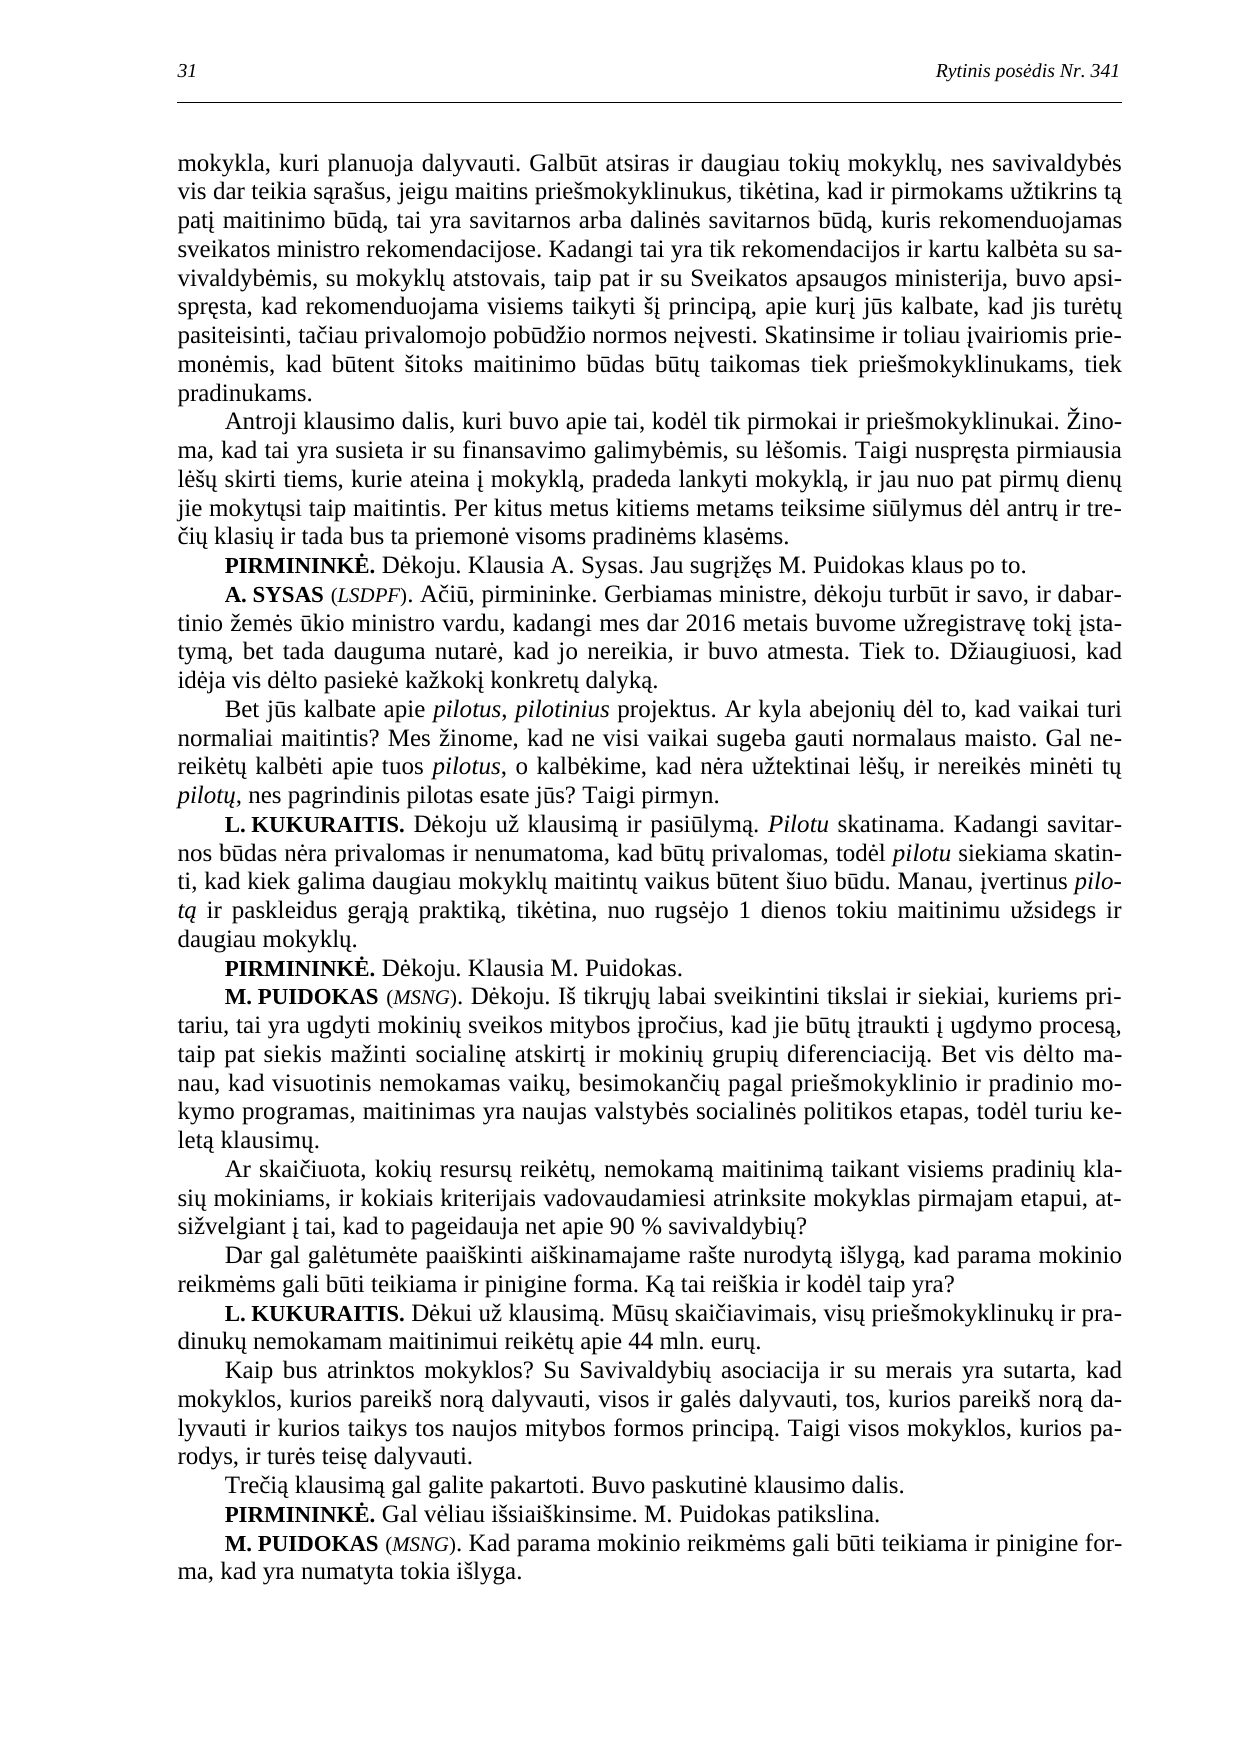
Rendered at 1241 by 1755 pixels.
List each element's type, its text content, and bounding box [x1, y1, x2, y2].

text mo­kyk­la, ku­ri pla­nuo­ja da­ly­vau­ti. Gal­būt at­si­ras ir dau­giau to­kių mo­kyk­lų, nes sa­vi­val­dy­bės vis dar tei­kia są­ra­šus, jei­gu mai­tins prieš­mo­kyk­li­nu­kus, ti­kė­ti­na, kad ir pir­mo­kams už­tik­rins tą pa­tį mai­ti­ni­mo bū­dą, tai yra sa­vi­tar­nos ar­ba da­li­nės sa­vi­tar­nos bū­dą, ku­ris re­ko­men­duo­ja­mas svei­ka­tos mi­nist­ro re­ko­men­da­ci­jo­se. Ka­dan­gi tai yra tik re­ko­men­da­ci­jos ir kar­tu kal­bė­ta su sa­vi­val­dy­bė­mis, su mo­kyk­lų at­sto­vais, taip pat ir su Svei­ka­tos ap­sau­gos mi­nis­te­ri­ja, bu­vo ap­si­spręs­ta, kad re­ko­men­duo­ja­ma vi­siems tai­ky­ti šį prin­ci­pą, apie ku­rį jūs kal­ba­te, kad jis tu­rė­tų pa­si­tei­sin­ti, ta­čiau pri­va­lo­mo­jo po­bū­džio nor­mos ne­įves­ti. Ska­tin­si­me ir to­liau įvai­rio­mis prie­mo­nė­mis, kad bū­tent ši­toks mai­ti­ni­mo bū­das bū­tų tai­ko­mas tiek prieš­mo­kyk­li­nu­kams, tiek pra­di­nu­kams. [177, 148, 1122, 406]
text Ant­ro­ji klau­si­mo da­lis, ku­ri bu­vo apie tai, ko­dėl tik pir­mo­kai ir prieš­mo­kyk­li­nu­kai. Ži­no­ma, kad tai yra su­sie­ta ir su fi­nan­sa­vi­mo ga­li­my­bė­mis, su lė­šo­mis. Tai­gi nu­spręs­ta pir­miau­sia lė­šų skir­ti tiems, ku­rie at­ei­na į mo­kyk­lą, pra­de­da lan­ky­ti mo­kyk­lą, ir jau nuo pat pir­mų die­nų jie mo­ky­tų­si taip mai­tin­tis. Per ki­tus me­tus ki­tiems me­tams teik­si­me siū­ly­mus dėl an­trų ir tre­čių kla­sių ir ta­da bus ta prie­mo­nė vi­soms pra­di­nėms kla­sėms. [177, 406, 1122, 550]
text Bet jūs kal­ba­te apie pi­lo­tus, pi­lo­ti­nius pro­jek­tus. Ar ky­la abe­jo­nių dėl to, kad vai­kai tu­ri nor­ma­liai mai­tin­tis? Mes ži­no­me, kad ne vi­si vai­kai su­ge­ba gau­ti nor­ma­laus mais­to. Gal ne­rei­kė­tų kal­bė­ti apie tuos pi­lo­tus, o kal­bė­ki­me, kad nė­ra už­tek­ti­nai lė­šų, ir ne­rei­kės mi­nė­ti tų pi­lo­tų, nes pa­grin­di­nis pi­lo­tas esa­te jūs? Tai­gi pir­myn. [177, 694, 1122, 809]
text M. PUIDOKAS (MSNG). Dė­ko­ju. Iš tik­rų­jų la­bai svei­kin­ti­ni tiks­lai ir sie­kiai, ku­riems pri­ta­riu, tai yra ug­dy­ti mo­ki­nių svei­kos mi­ty­bos įpro­čius, kad jie bū­tų įtrauk­ti į ug­dy­mo pro­ce­są, taip pat sie­kis ma­žin­ti so­cia­li­nę at­skir­tį ir mo­ki­nių gru­pių di­fe­ren­cia­ci­ją. Bet vis dėl­to ma­nau, kad vi­suo­ti­nis ne­mo­ka­mas vai­kų, be­si­mo­kan­čių pa­gal prieš­mo­kyk­li­nio ir pra­di­nio mo­ky­mo pro­gra­mas, mai­ti­ni­mas yra nau­jas vals­ty­bės so­cia­li­nės po­li­ti­kos eta­pas, to­dėl tu­riu ke­le­tą klau­si­mų. [177, 981, 1122, 1154]
text L. KUKURAITIS. Dė­ko­ju už klau­si­mą ir pa­siū­ly­mą. Pi­lo­tu ska­ti­na­ma. Ka­dan­gi sa­vi­tar­nos bū­das nė­ra pri­va­lo­mas ir ne­nu­ma­to­ma, kad bū­tų pri­va­lo­mas, to­dėl pi­lo­tu sie­kia­ma ska­tin­ti, kad kiek ga­li­ma dau­giau mo­kyk­lų mai­tin­tų vai­kus bū­tent šiuo bū­du. Ma­nau, įver­ti­nus pi­lo­tą ir pa­sklei­dus ge­rą­ją prak­ti­ką, ti­kė­ti­na, nuo rug­sė­jo 1 die­nos to­kiu mai­ti­ni­mu už­si­degs ir dau­giau mo­kyk­lų. [177, 809, 1122, 953]
text A. SYSAS (LSDPF). Ačiū, pir­mi­nin­ke. Ger­bia­mas mi­nist­re, dė­ko­ju tur­būt ir sa­vo, ir da­bar­ti­nio že­mės ūkio mi­nist­ro var­du, ka­dan­gi mes dar 2016 me­tais bu­vo­me už­re­gist­ra­vę to­kį įsta­ty­mą, bet ta­da dau­gu­ma nu­ta­rė, kad jo ne­rei­kia, ir bu­vo at­mes­ta. Tiek to. Džiau­giuo­si, kad idė­ja vis dėl­to pa­sie­kė kaž­ko­kį kon­kre­tų da­ly­ką. [177, 579, 1122, 694]
text PIRMININKĖ. Gal vė­liau iš­si­aiš­kin­si­me. M. Pui­do­kas pa­tiks­li­na. [177, 1499, 1122, 1528]
text Dar gal ga­lė­tu­mė­te pa­aiš­kin­ti aiš­ki­na­ma­ja­me raš­te nu­ro­dy­tą iš­ly­gą, kad pa­ra­ma mo­ki­nio reik­mėms ga­li bū­ti tei­kia­ma ir pi­ni­gi­ne for­ma. Ką tai reiš­kia ir ko­dėl taip yra? [177, 1240, 1122, 1298]
text L. KUKURAITIS. Dė­kui už klau­si­mą. Mū­sų skai­čia­vi­mais, vi­sų prieš­mo­kyk­li­nu­kų ir pra­di­nu­kų ne­mo­ka­mam mai­ti­ni­mui rei­kė­tų apie 44 mln. eu­rų. [177, 1298, 1122, 1355]
text Kaip bus at­rink­tos mo­kyk­los? Su Sa­vi­val­dy­bių aso­cia­ci­ja ir su me­rais yra su­tar­ta, kad mo­kyk­los, ku­rios pa­reikš no­rą da­ly­vau­ti, vi­sos ir ga­lės da­ly­vau­ti, tos, ku­rios pa­reikš no­rą da­ly­vau­ti ir ku­rios tai­kys tos nau­jos mi­ty­bos for­mos prin­ci­pą. Tai­gi vi­sos mo­kyk­los, ku­rios pa­ro­dys, ir tu­rės tei­sę da­ly­vau­ti. [177, 1355, 1122, 1470]
text Ar skai­čiuo­ta, ko­kių re­sur­sų rei­kė­tų, ne­mo­ka­mą mai­ti­ni­mą tai­kant vi­siems pra­di­nių kla­sių mo­ki­niams, ir ko­kiais kri­te­ri­jais va­do­vau­da­mie­si at­rink­si­te mo­kyk­las pir­ma­jam eta­pui, at­si­žvel­giant į tai, kad to pa­gei­dau­ja net apie 90 % sa­vi­val­dy­bių? [177, 1154, 1122, 1240]
text PIRMININKĖ. Dė­ko­ju. Klau­sia M. Pui­do­kas. [177, 953, 1122, 981]
text PIRMININKĖ. Dė­ko­ju. Klau­sia A. Sy­sas. Jau su­grį­žęs M. Pui­do­kas klaus po to. [177, 550, 1122, 579]
text M. PUIDOKAS (MSNG). Kad pa­ra­ma mo­ki­nio reik­mėms ga­li bū­ti tei­kia­ma ir pi­ni­gi­ne for­ma, kad yra nu­ma­ty­ta to­kia iš­ly­ga. [177, 1528, 1122, 1585]
text Tre­čią klau­si­mą gal ga­li­te pa­kar­to­ti. Bu­vo pas­ku­ti­nė klau­si­mo da­lis. [177, 1470, 1122, 1499]
